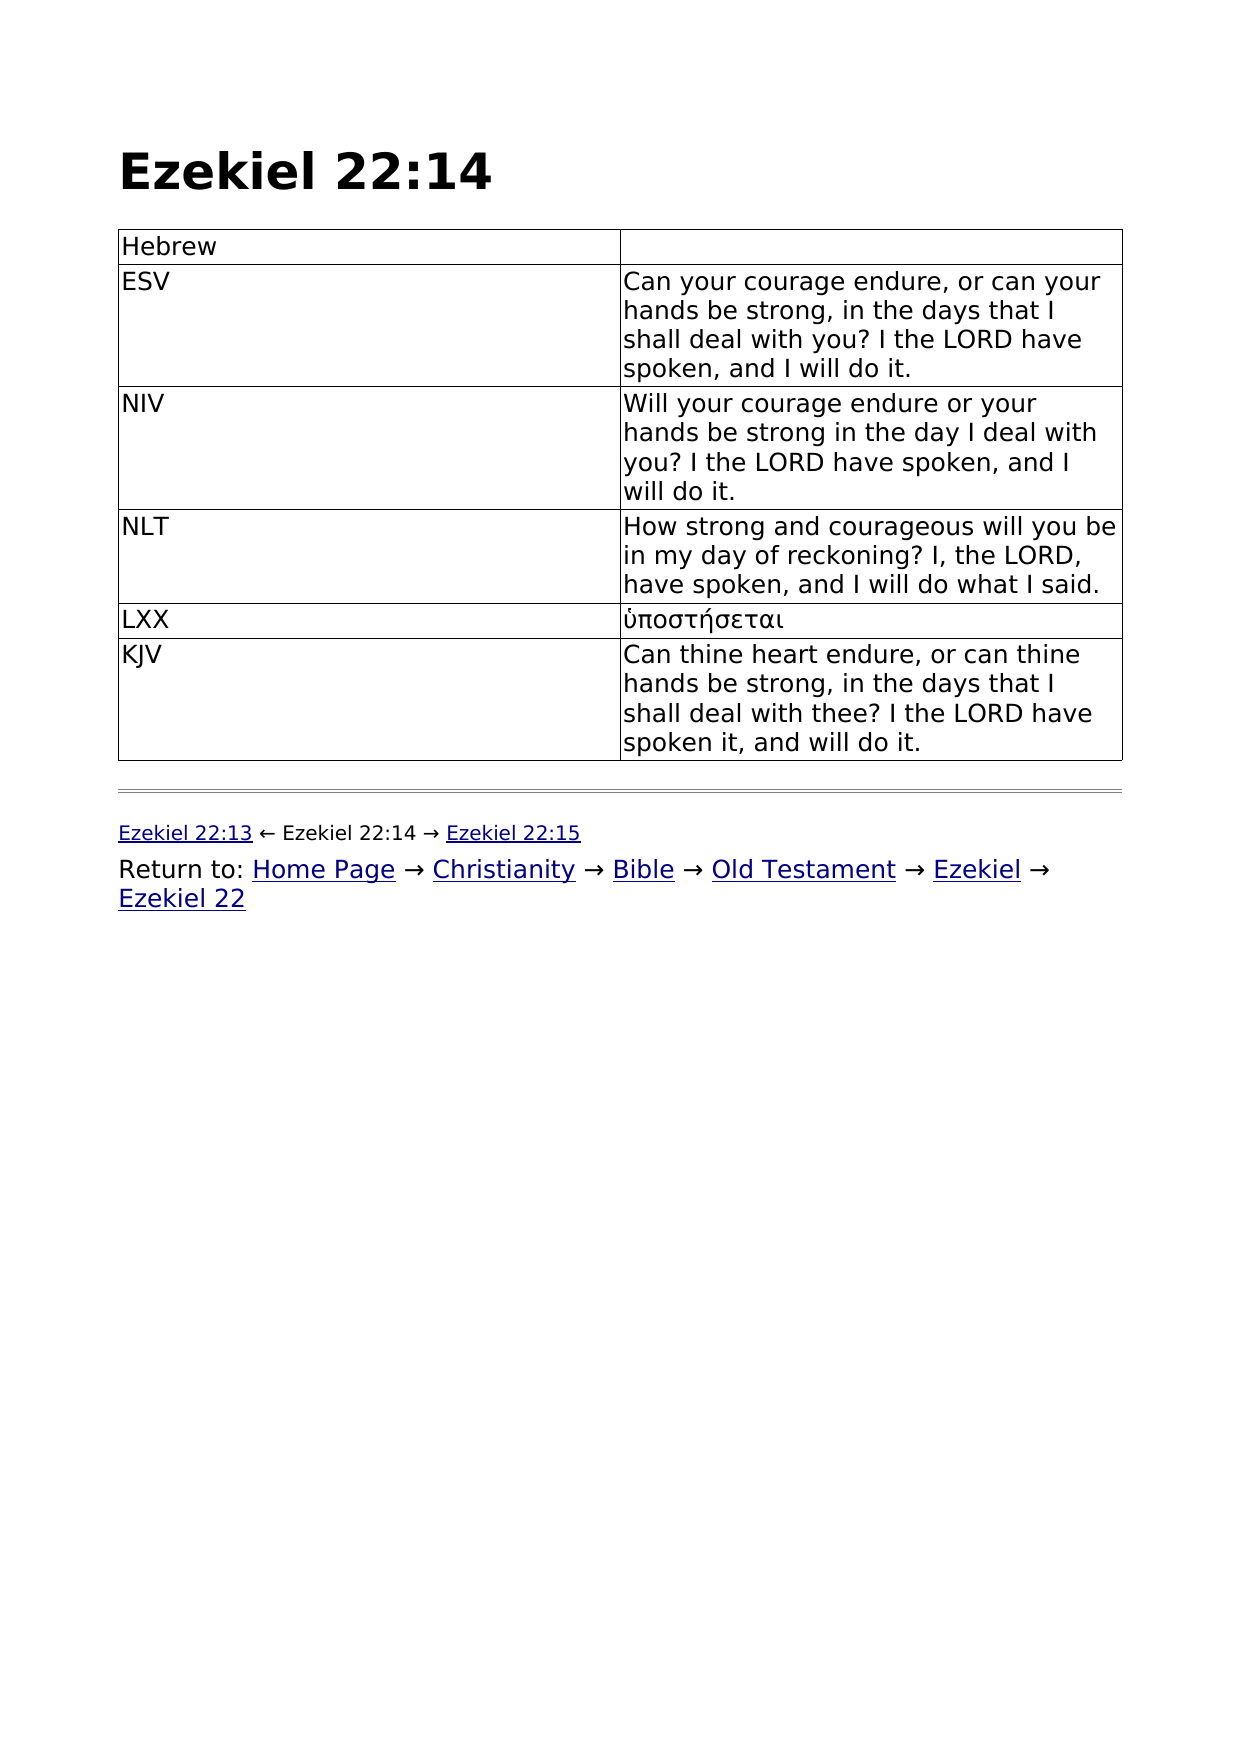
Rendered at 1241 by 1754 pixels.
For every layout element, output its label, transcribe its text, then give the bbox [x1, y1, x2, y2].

table_cell How strong and courageous will you be in my day of reckoning? I, the LORD, have spoken, and I will do what I said. [621, 510, 1122, 602]
table_cell Will your courage endure or your hands be strong in the day I deal with you? I the LORD have spoken, and I will do it. [621, 387, 1122, 509]
subtitle Ezekiel 22:14 [118, 143, 1122, 201]
table_cell KJV [119, 639, 620, 760]
table_cell LXX [119, 604, 620, 637]
table_cell NLT [119, 510, 620, 602]
table_header [621, 230, 1122, 264]
text Return to: Home Page → Christianity → Bible → Old Testament → Ezekiel → Ezekiel 22 [118, 855, 1122, 914]
table_cell Can thine heart endure, or can thine hands be strong, in the days that I shall deal with thee? I the LORD have spoken it, and will do it. [621, 639, 1122, 760]
text Ezekiel 22:13 ← Ezekiel 22:14 → Ezekiel 22:15 [118, 821, 1122, 855]
table_cell ὑποστήσεται [621, 604, 1122, 637]
table_cell Can your courage endure, or can your hands be strong, in the days that I shall deal with you? I the LORD have spoken, and I will do it. [621, 265, 1122, 386]
table_cell NIV [119, 387, 620, 509]
table_cell ESV [119, 265, 620, 386]
table_header Hebrew [119, 230, 620, 264]
